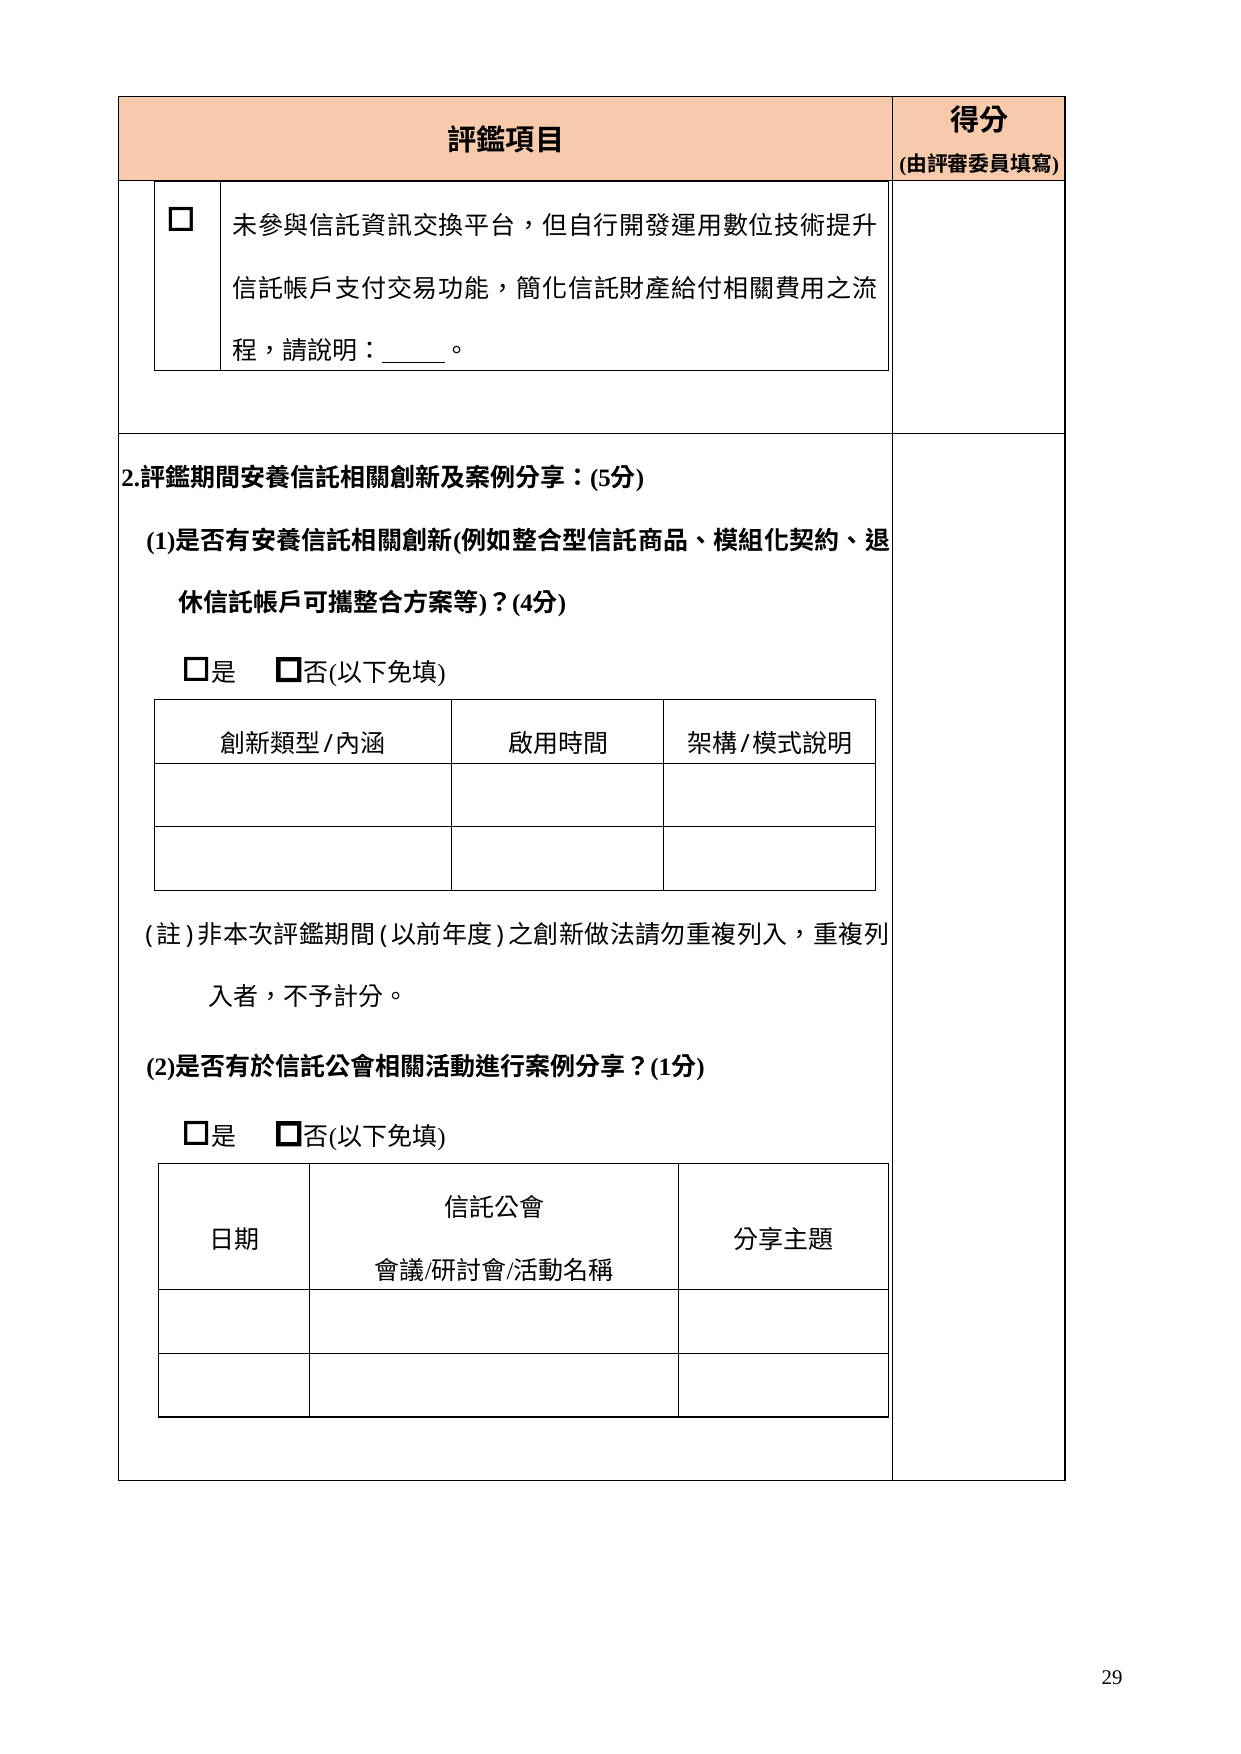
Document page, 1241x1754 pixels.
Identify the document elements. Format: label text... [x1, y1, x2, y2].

table_cell [310, 1290, 678, 1353]
table_cell 未參與信託資訊交換平台，但自行開發運用數位技術提升信託帳戶支付交易功能，簡化信託財產給付相關費用之流程，請說明： 。 [221, 182, 888, 369]
table_header 分享主題 [679, 1164, 888, 1289]
table_header 架構/模式說明 [664, 700, 875, 763]
table_header 評鑑項目 [119, 97, 892, 180]
table_header 啟用時間 [452, 700, 663, 763]
table_cell [664, 827, 875, 890]
table_cell [893, 181, 1064, 433]
table_cell [452, 827, 663, 890]
table_cell [452, 764, 663, 826]
table_cell [155, 764, 451, 826]
table_cell [679, 1290, 888, 1353]
table_cell [159, 1354, 309, 1416]
table_header 信託公會 會議/研討會/活動名稱 [310, 1164, 678, 1289]
table_header 創新類型/內涵 [155, 700, 451, 763]
table_cell [119, 181, 892, 433]
table_cell [893, 434, 1064, 1480]
table_header 日期 [159, 1164, 309, 1289]
table_cell [679, 1354, 888, 1416]
table_cell 2.評鑑期間安養信託相關創新及案例分享：(5分) (1)是否有安養信託相關創新(例如整合型信託商品、模組化契約、退休信託帳戶可攜整合方案等)？(4分) 是 否(以下免填) (註)非本次評鑑期間(以前年度)之創新做法請勿重複列入，重複列入者，不予計分。 (2)是否有於信託公會相關活動進行案例分享？(1分) 是 否(以下免填) [119, 434, 892, 1480]
table_cell [310, 1354, 678, 1416]
table_header 得分 (由評審委員填寫) [893, 97, 1064, 180]
table_cell  [155, 182, 220, 369]
table_cell [155, 827, 451, 890]
table_cell [664, 764, 875, 826]
table_cell [159, 1290, 309, 1353]
